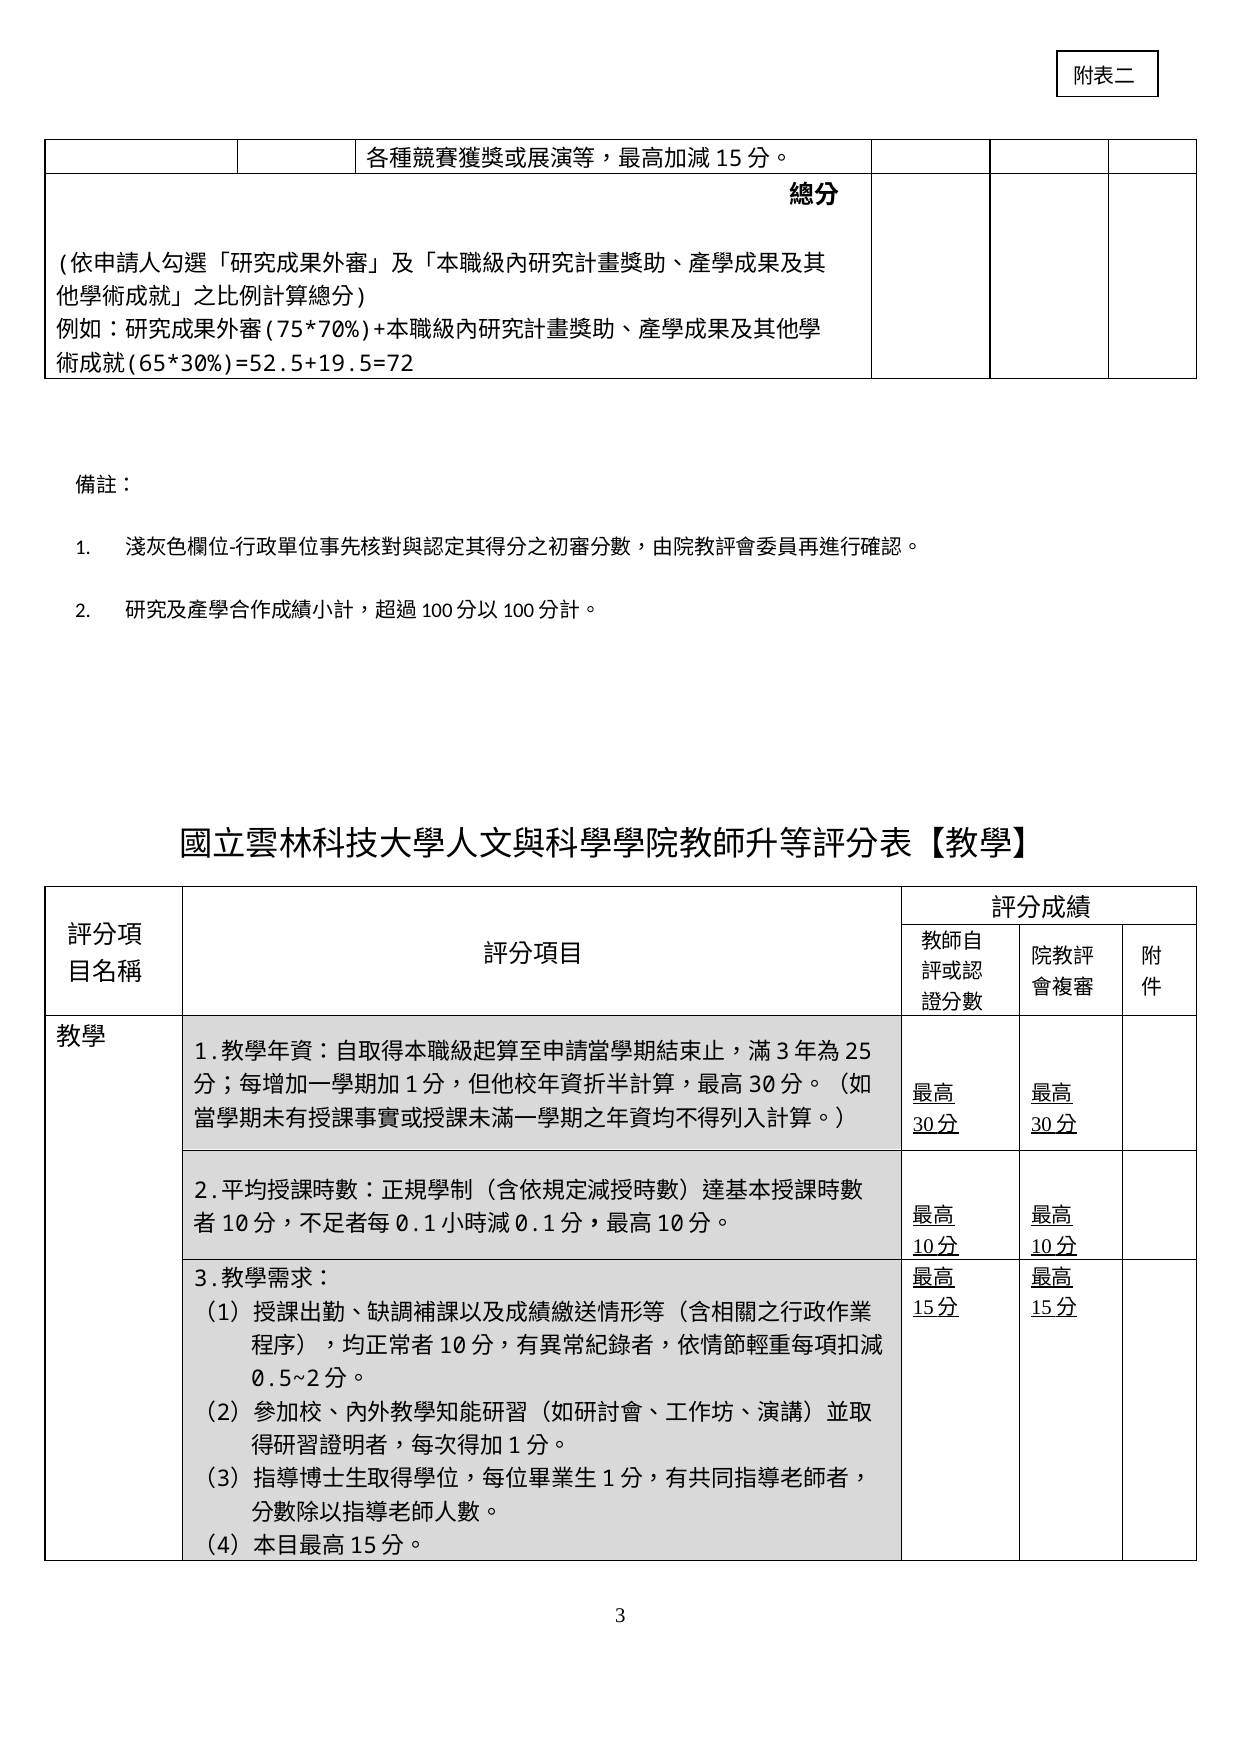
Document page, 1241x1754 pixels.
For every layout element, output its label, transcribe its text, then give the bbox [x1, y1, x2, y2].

table_cell [1123, 1260, 1196, 1560]
table_cell 最高 10分 [1020, 1151, 1122, 1259]
table_cell 院教評會複審 [1020, 925, 1122, 1015]
table_cell [1109, 174, 1196, 378]
table_cell 最高 15分 [1020, 1260, 1122, 1560]
table_cell 教學 [46, 1016, 182, 1560]
text 備註： [75, 441, 1165, 504]
table_cell [1123, 1151, 1196, 1259]
table_cell [991, 174, 1108, 378]
table_cell 3.教學需求： （1）授課出勤、缺調補課以及成績繳送情形等（含相關之行政作業程序），均正常者10分，有異常紀錄者，依情節輕重每項扣減0.5~2分。 （2）參加校、內外教學知能研習（如研討會、工作坊、演講）並取得研習證明者，每次得加1分。 （3）指導博士生取得學位，每位畢業生1分，有共同指導老師者，分數除以指導老師人數。 （4）本目最高15分。 [183, 1260, 901, 1560]
table_cell [991, 140, 1108, 173]
text 國立雲林科技大學人文與科學學院教師升等評分表【教學】 [75, 816, 1149, 865]
table_cell 1.教學年資：自取得本職級起算至申請當學期結束止，滿3年為25分；每增加一學期加1分，但他校年資折半計算，最高30分。（如當學期未有授課事實或授課未滿一學期之年資均不得列入計算。） [183, 1016, 901, 1149]
table_cell 各種競賽獲獎或展演等，最高加減15分。 [356, 140, 871, 173]
table_cell [46, 140, 237, 173]
table_cell [1123, 1016, 1196, 1149]
table_cell 總分 (依申請人勾選「研究成果外審」及「本職級內研究計畫獎助、產學成果及其他學術成就」之比例計算總分) 例如：研究成果外審(75*70%)+本職級內研究計畫獎助、產學成果及其他學術成就(65*30%)=52.5+19.5=72 [46, 174, 871, 378]
table_cell 最高 30分 [1020, 1016, 1122, 1149]
table_cell 2.平均授課時數：正規學制（含依規定減授時數）達基本授課時數者10分，不足者每0.1小時減0.1分，最高10分。 [183, 1151, 901, 1259]
table_cell [872, 174, 989, 378]
table_cell 最高 15分 [902, 1260, 1019, 1560]
table_cell 教師自評或認證分數 [902, 925, 1019, 1015]
table_header 評分項目 [183, 887, 901, 1015]
table_header 評分成績 [902, 887, 1196, 923]
table_cell [1109, 140, 1196, 173]
table_cell [872, 140, 989, 173]
table_cell 附件 [1123, 925, 1196, 1015]
table_cell 最高 10分 [902, 1151, 1019, 1259]
list 淺灰色欄位-行政單位事先核對與認定其得分之初審分數，由院教評會委員再進行確認。 [75, 504, 1165, 566]
table_cell 最高 30分 [902, 1016, 1019, 1149]
list 研究及產學合作成績小計，超過100分以100分計。 [75, 566, 1165, 629]
table_header 評分項目名稱 [46, 887, 182, 1015]
table_cell [238, 140, 355, 173]
